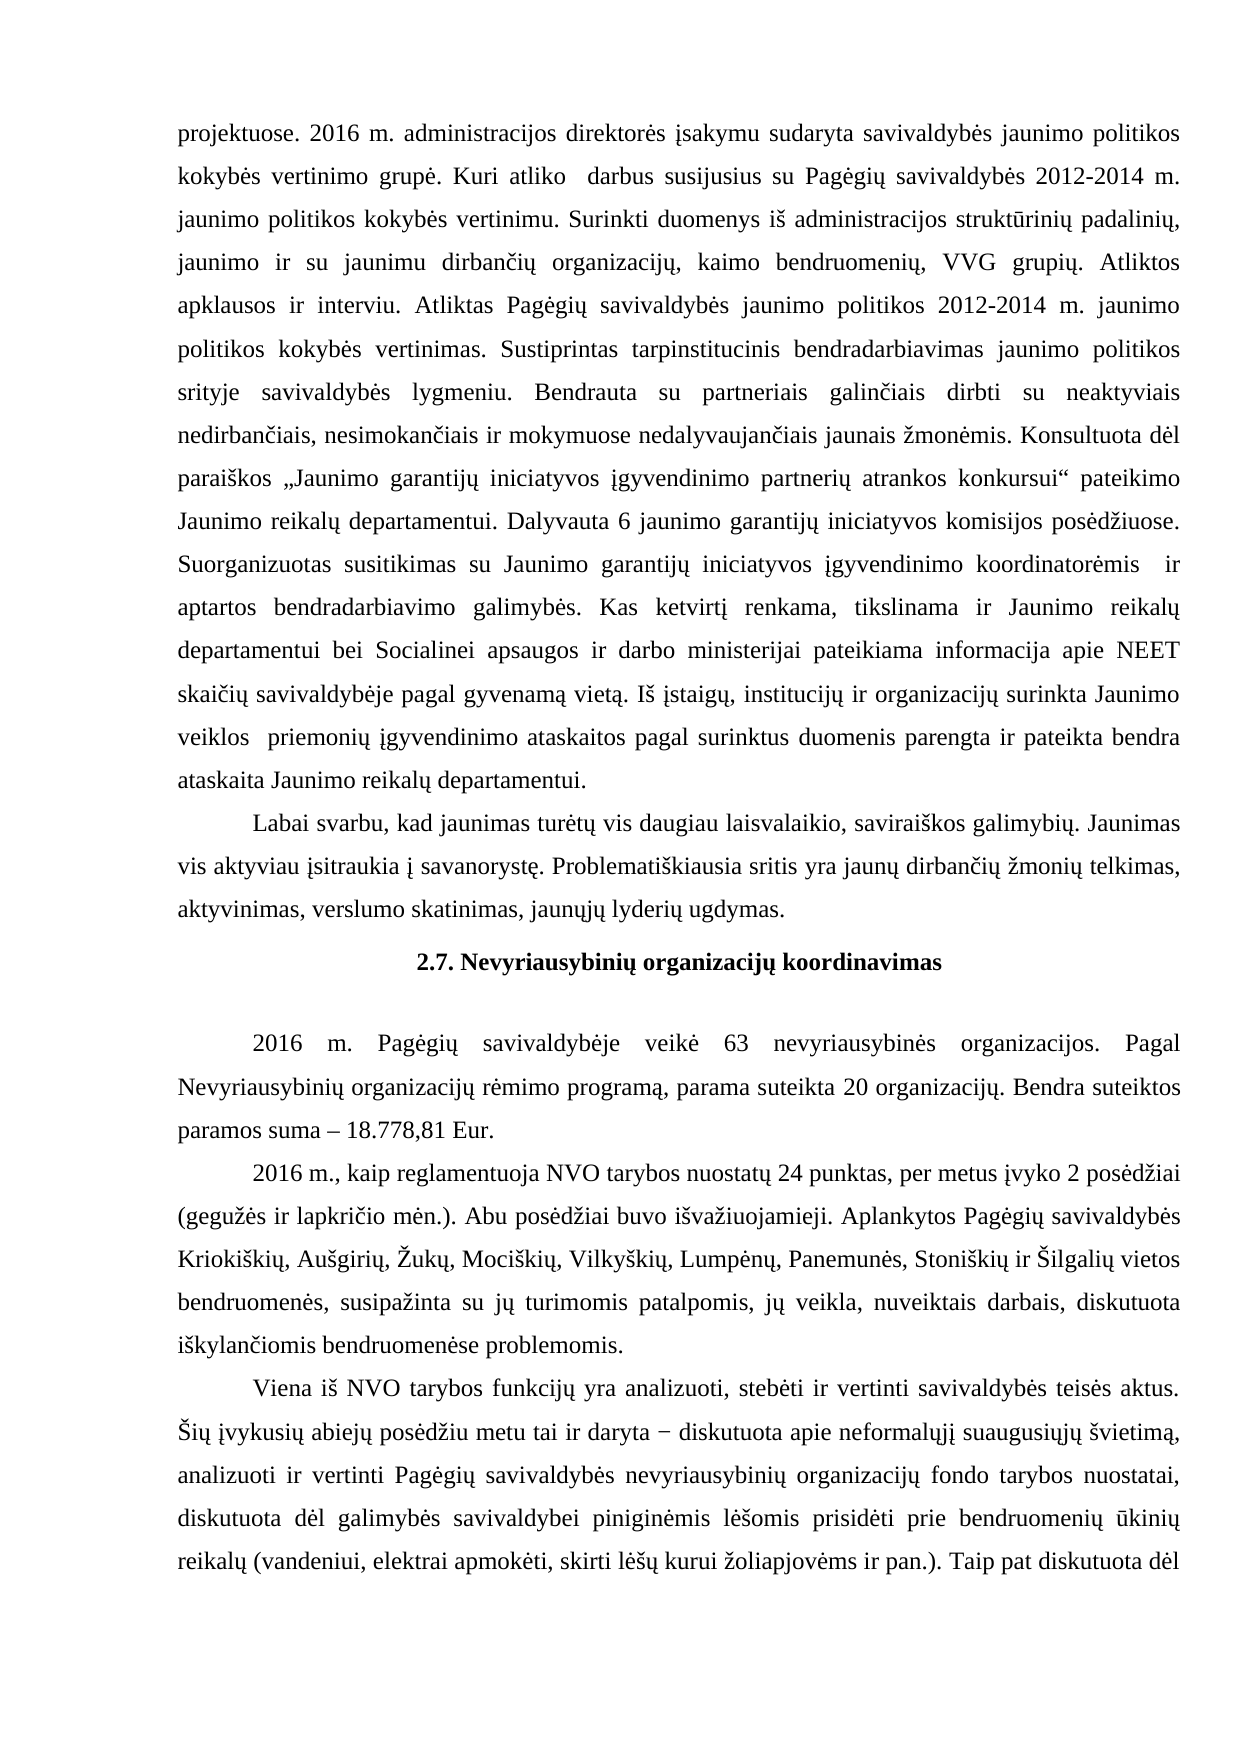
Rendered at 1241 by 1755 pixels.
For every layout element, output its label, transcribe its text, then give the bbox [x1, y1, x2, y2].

text projektuose. 2016 m. administracijos direktorės įsakymu sudaryta savivaldybės jaunimo politikos kokybės vertinimo grupė. Kuri atliko darbus susijusius su Pagėgių savivaldybės 2012-2014 m. jaunimo politikos kokybės vertinimu. Surinkti duomenys iš administracijos struktūrinių padalinių, jaunimo ir su jaunimu dirbančių organizacijų, kaimo bendruomenių, VVG grupių. Atliktos apklausos ir interviu. Atliktas Pagėgių savivaldybės jaunimo politikos 2012-2014 m. jaunimo politikos kokybės vertinimas. Sustiprintas tarpinstitucinis bendradarbiavimas jaunimo politikos srityje savivaldybės lygmeniu. Bendrauta su partneriais galinčiais dirbti su neaktyviais nedirbančiais, nesimokančiais ir mokymuose nedalyvaujančiais jaunais žmonėmis. Konsultuota dėl paraiškos „Jaunimo garantijų iniciatyvos įgyvendinimo partnerių atrankos konkursui“ pateikimo Jaunimo reikalų departamentui. Dalyvauta 6 jaunimo garantijų iniciatyvos komisijos posėdžiuose. Suorganizuotas susitikimas su Jaunimo garantijų iniciatyvos įgyvendinimo koordinatorėmis ir aptartos bendradarbiavimo galimybės. Kas ketvirtį renkama, tikslinama ir Jaunimo reikalų departamentui bei Socialinei apsaugos ir darbo ministerijai pateikiama informacija apie NEET skaičių savivaldybėje pagal gyvenamą vietą. Iš įstaigų, institucijų ir organizacijų surinkta Jaunimo veiklos priemonių įgyvendinimo ataskaitos pagal surinktus duomenis parengta ir pateikta bendra ataskaita Jaunimo reikalų departamentui. [177, 118, 1181, 794]
text Labai svarbu, kad jaunimas turėtų vis daugiau laisvalaikio, saviraiškos galimybių. Jaunimas vis aktyviau įsitraukia į savanorystę. Problematiškiausia sritis yra jaunų dirbančių žmonių telkimas, aktyvinimas, verslumo skatinimas, jaunųjų lyderių ugdymas. [177, 808, 1181, 923]
text 2016 m., kaip reglamentuoja NVO tarybos nuostatų 24 punktas, per metus įvyko 2 posėdžiai (gegužės ir lapkričio mėn.). Abu posėdžiai buvo išvažiuojamieji. Aplankytos Pagėgių savivaldybės Kriokiškių, Aušgirių, Žukų, Mociškių, Vilkyškių, Lumpėnų, Panemunės, Stoniškių ir Šilgalių vietos bendruomenės, susipažinta su jų turimomis patalpomis, jų veikla, nuveiktais darbais, diskutuota iškylančiomis bendruomenėse problemomis. [177, 1158, 1181, 1359]
text Viena iš NVO tarybos funkcijų yra analizuoti, stebėti ir vertinti savivaldybės teisės aktus. Šių įvykusių abiejų posėdžiu metu tai ir daryta − diskutuota apie neformalųjį suaugusiųjų švietimą, analizuoti ir vertinti Pagėgių savivaldybės nevyriausybinių organizacijų fondo tarybos nuostatai, diskutuota dėl galimybės savivaldybei piniginėmis lėšomis prisidėti prie bendruomenių ūkinių reikalų (vandeniui, elektrai apmokėti, skirti lėšų kurui žoliapjovėms ir pan.). Taip pat diskutuota dėl [177, 1373, 1181, 1575]
text 2.7. Nevyriausybinių organizacijų koordinavimas [177, 947, 1181, 976]
text 2016 m. Pagėgių savivaldybėje veikė 63 nevyriausybinės organizacijos. Pagal Nevyriausybinių organizacijų rėmimo programą, parama suteikta 20 organizacijų. Bendra suteiktos paramos suma – 18.778,81 Eur. [177, 1028, 1181, 1143]
